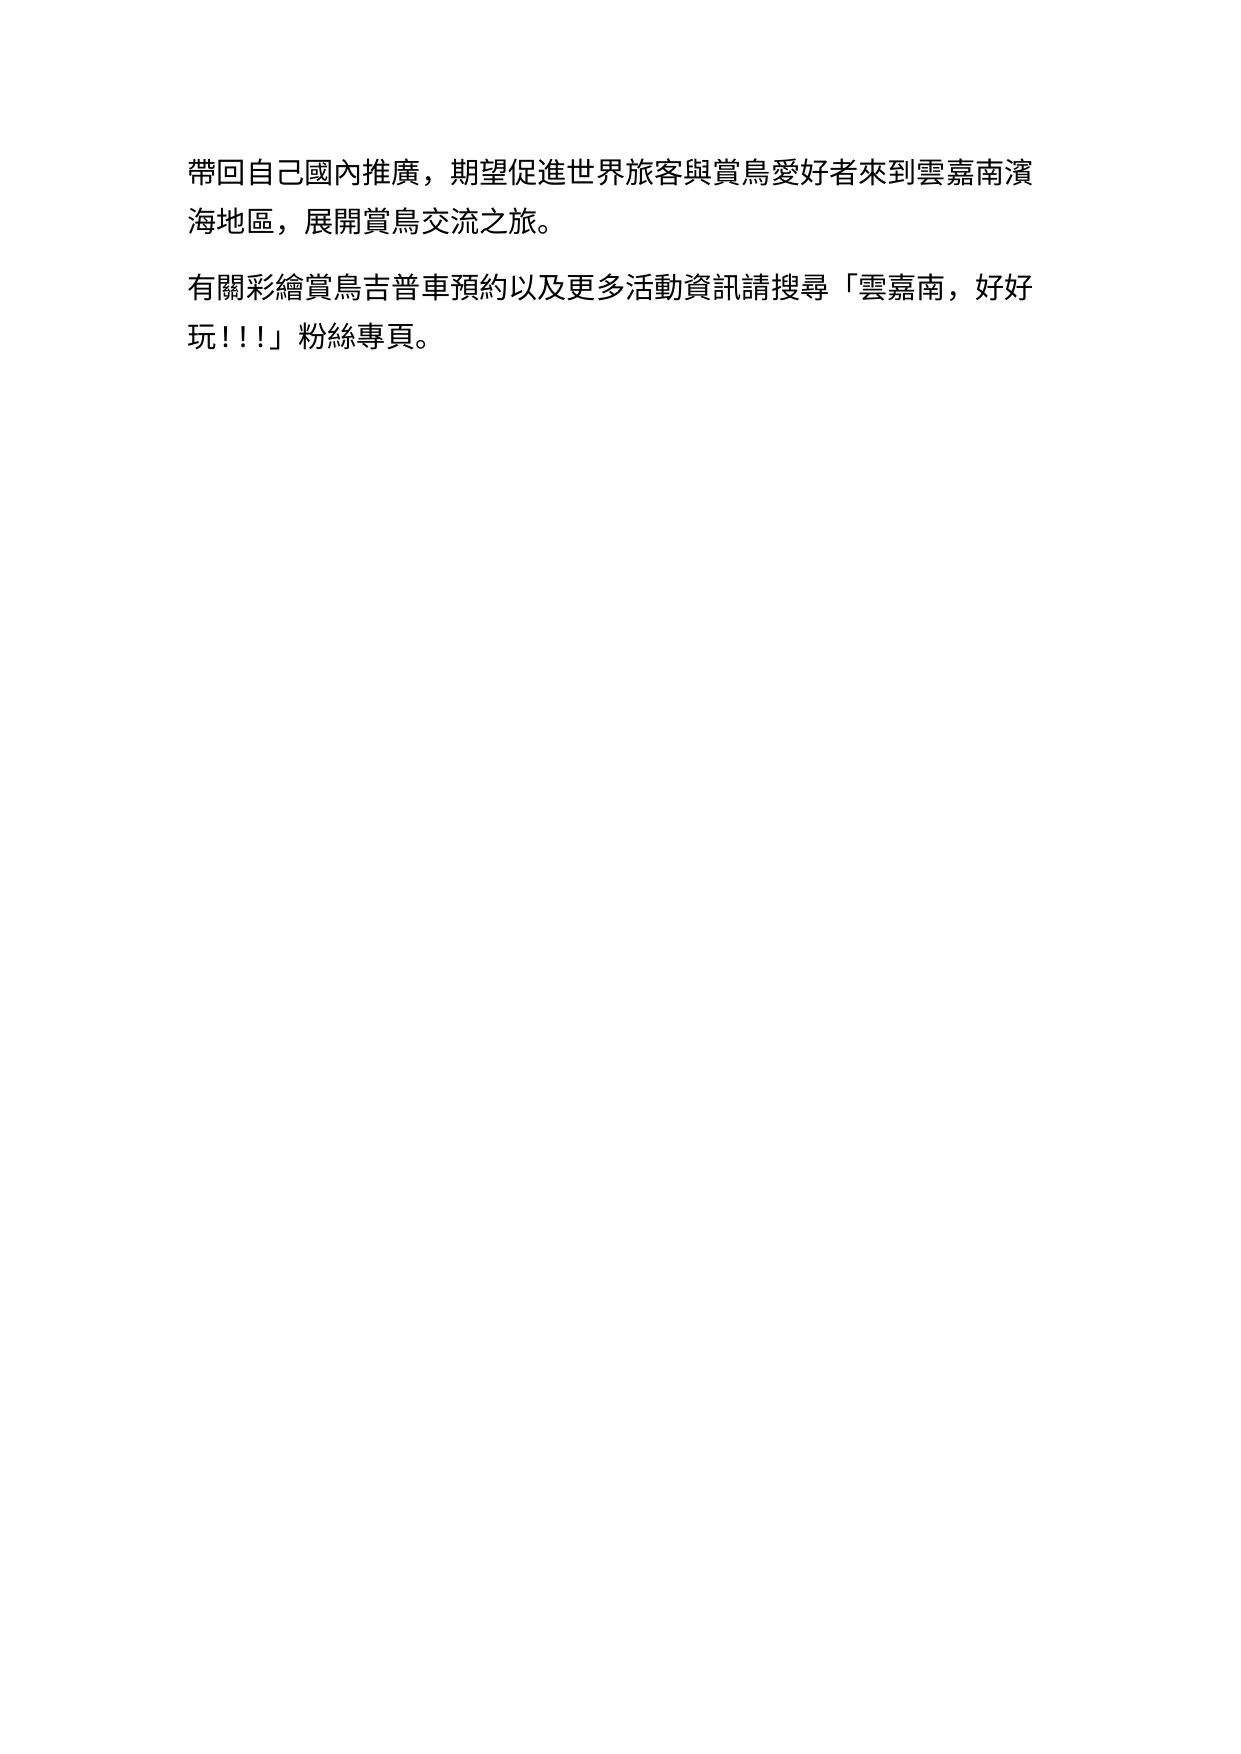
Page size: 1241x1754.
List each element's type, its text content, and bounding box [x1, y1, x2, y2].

text 有關彩繪賞鳥吉普車預約以及更多活動資訊請搜尋「雲嘉南，好好玩!!!」粉絲專頁。 [187, 264, 1053, 356]
text 帶回自己國內推廣，期望促進世界旅客與賞鳥愛好者來到雲嘉南濱海地區，展開賞鳥交流之旅。 [187, 150, 1053, 241]
